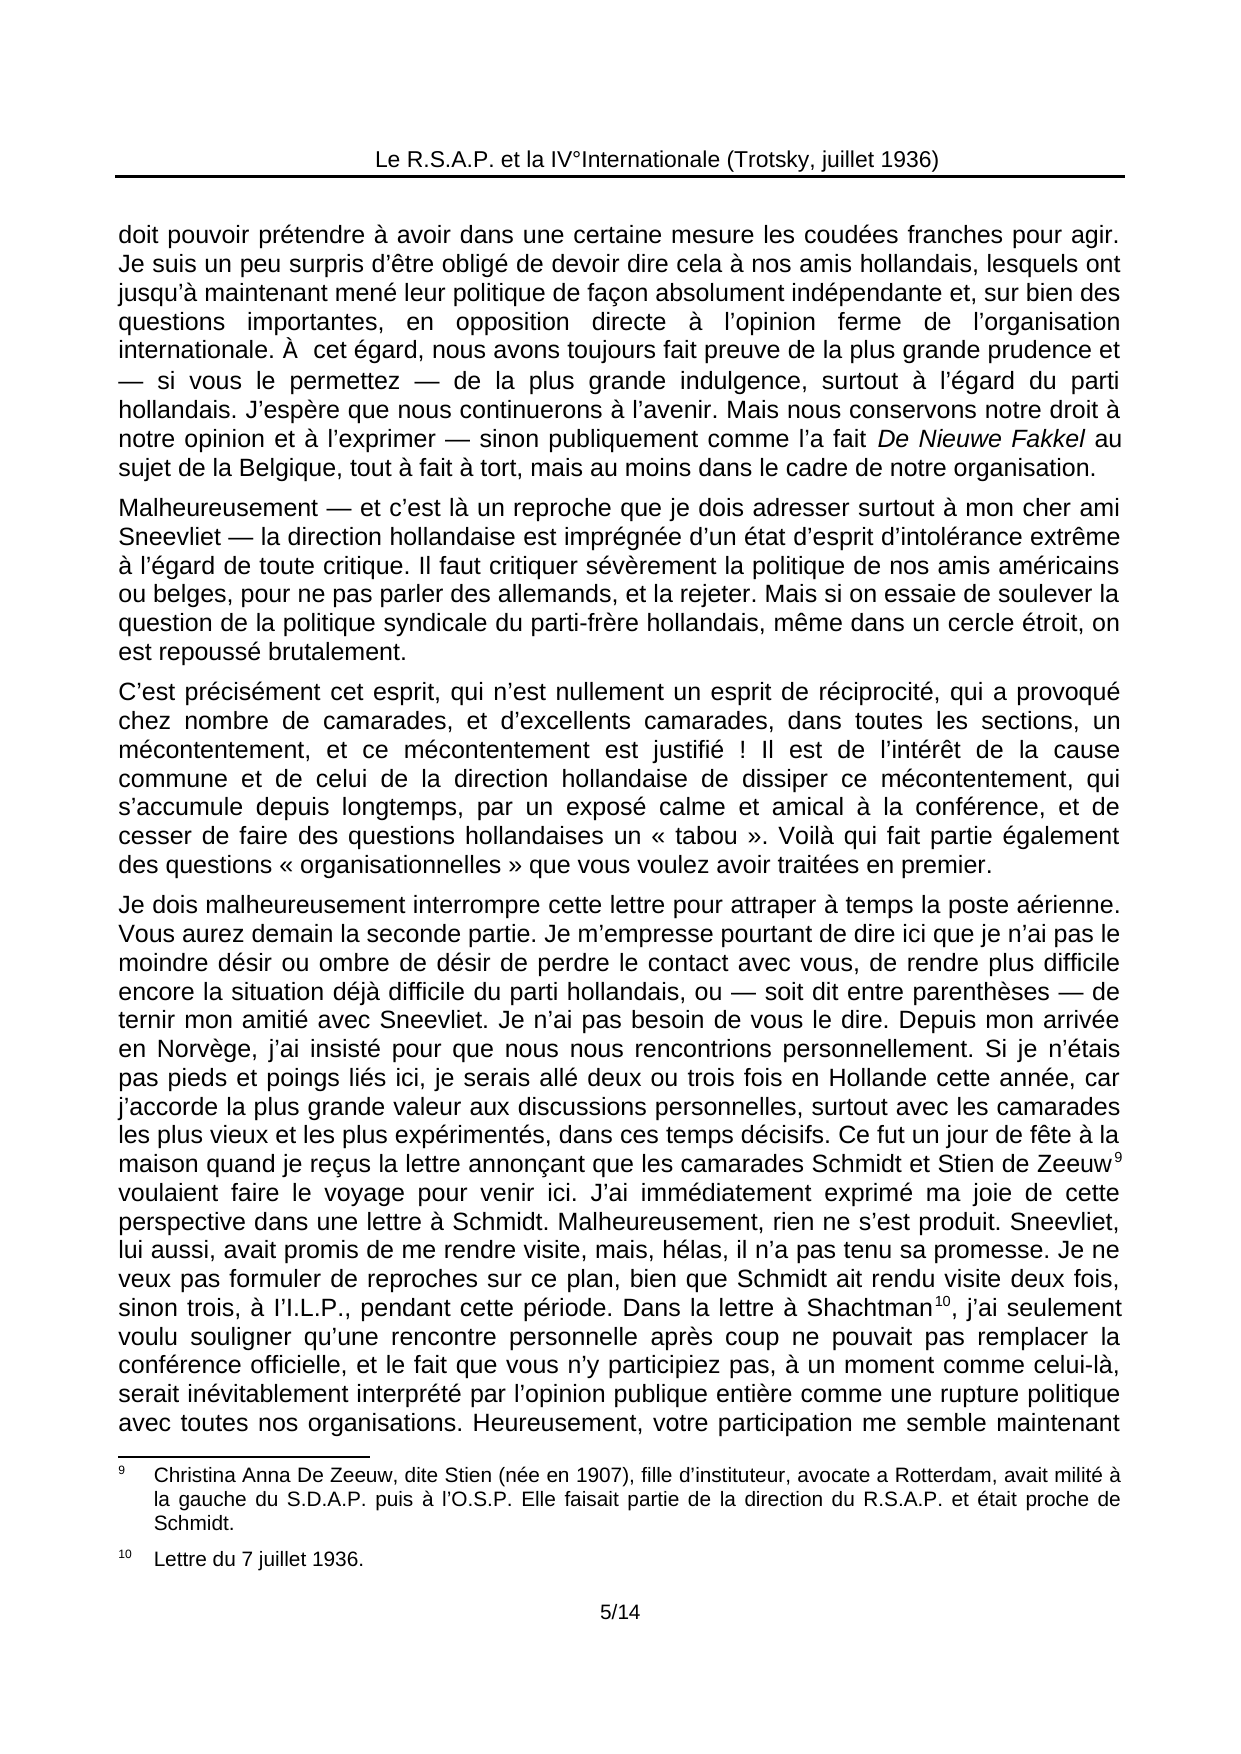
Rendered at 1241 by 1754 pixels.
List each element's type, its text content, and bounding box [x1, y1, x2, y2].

text Je dois malheureusement interrompre cette lettre pour attraper à temps la poste aérienne. Vous aurez demain la seconde partie. Je m’empresse pourtant de dire ici que je n’ai pas le moindre désir ou ombre de désir de perdre le contact avec vous, de rendre plus difficile encore la situation déjà difficile du parti hollandais, ou — soit dit entre parenthèses — de ternir mon amitié avec Sneevliet. Je n’ai pas besoin de vous le dire. Depuis mon arrivée en Norvège, j’ai insisté pour que nous nous rencontrions personnellement. Si je n’étais pas pieds et poings liés ici, je serais allé deux ou trois fois en Hollande cette année, car j’accorde la plus grande valeur aux discussions personnelles, surtout avec les camarades les plus vieux et les plus expérimentés, dans ces temps décisifs. Ce fut un jour de fête à la maison quand je reçus la lettre annonçant que les camarades Schmidt et Stien de Zeeuw voulaient faire le voyage pour venir ici. J’ai immédiatement exprimé ma joie de cette perspective dans une lettre à Schmidt. Malheureusement, rien ne s’est produit. Sneevliet, lui aussi, avait promis de me rendre visite, mais, hélas, il n’a pas tenu sa promesse. Je ne veux pas formuler de reproches sur ce plan, bien que Schmidt ait rendu visite deux fois, sinon trois, à I’I.L.P., pendant cette période. Dans la lettre à Shachtman, j’ai seulement voulu souligner qu’une rencontre personnelle après coup ne pouvait pas remplacer la conférence officielle, et le fait que vous n’y participiez pas, à un moment comme celui-là, serait inévitablement interprété par l’opinion publique entière comme une rupture politique avec toutes nos organisations. Heureusement, votre participation me semble maintenant [118, 890, 1122, 1437]
text C’est précisément cet esprit, qui n’est nullement un esprit de réciprocité, qui a provoqué chez nombre de camarades, et d’excellents camarades, dans toutes les sections, un mécontentement, et ce mécontentement est justifié ! Il est de l’intérêt de la cause commune et de celui de la direction hollandaise de dissiper ce mécontentement, qui s’accumule depuis longtemps, par un exposé calme et amical à la conférence, et de cesser de faire des questions hollandaises un « tabou ». Voilà qui fait partie également des questions « organisationnelles » que vous voulez avoir traitées en premier. [118, 677, 1122, 879]
text Malheureusement — et c’est là un reproche que je dois adresser surtout à mon cher ami Sneevliet — la direction hollandaise est imprégnée d’un état d’esprit d’intolérance extrême à l’égard de toute critique. Il faut critiquer sévèrement la politique de nos amis américains ou belges, pour ne pas parler des allemands, et la rejeter. Mais si on essaie de soulever la question de la politique syndicale du parti-frère hollandais, même dans un cercle étroit, on est repoussé brutalement. [118, 493, 1122, 666]
text Lettre du 7 juillet 1936. [118, 1547, 1122, 1571]
text doit pouvoir prétendre à avoir dans une certaine mesure les coudées franches pour agir. Je suis un peu surpris d’être obligé de devoir dire cela à nos amis hollandais, lesquels ont jusqu’à maintenant mené leur politique de façon absolument indépendante et, sur bien des questions importantes, en opposition directe à l’opinion ferme de l’organisation internationale. À cet égard, nous avons toujours fait preuve de la plus grande prudence et — si vous le permettez — de la plus grande indulgence, surtout à l’égard du parti hollandais. J’espère que nous continuerons à l’avenir. Mais nous conservons notre droit à notre opinion et à l’exprimer — sinon publiquement comme l’a fait De Nieuwe Fakkel au sujet de la Belgique, tout à fait à tort, mais au moins dans le cadre de notre organisation. [118, 220, 1122, 481]
text Christina Anna De Zeeuw, dite Stien (née en 1907), fille d’instituteur, avocate a Rotterdam, avait milité à la gauche du S.D.A.P. puis à l’O.S.P. Elle faisait partie de la direction du R.S.A.P. et était proche de Schmidt. [118, 1463, 1122, 1535]
